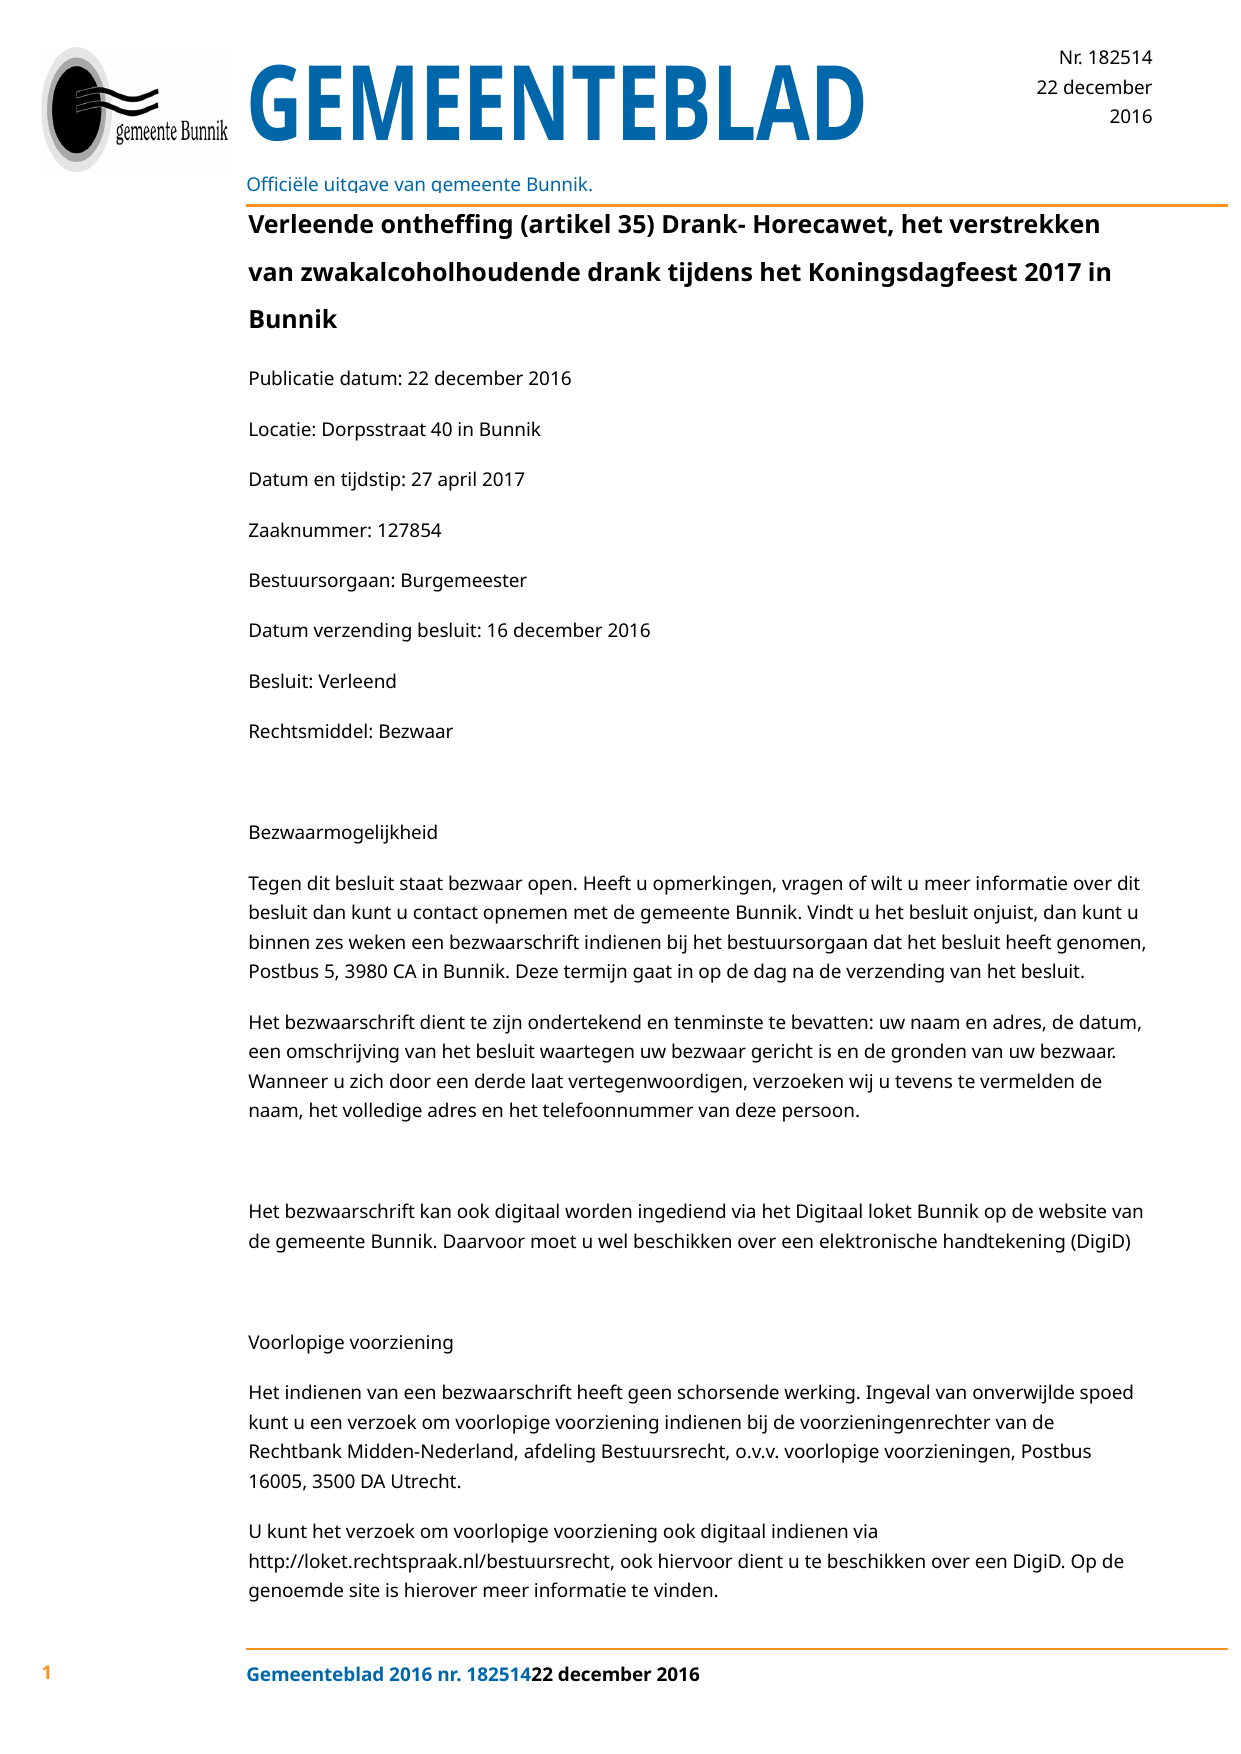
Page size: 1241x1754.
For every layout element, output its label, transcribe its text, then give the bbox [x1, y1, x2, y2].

text Het indienen van een bezwaarschrift heeft geen schorsende werking. Ingeval van onverwijlde spoed kunt u een verzoek om voorlopige voorziening indienen bij de voorzieningenrechter van de Rechtbank Midden-Nederland, afdeling Bestuursrecht, o.v.v. voorlopige voorzieningen, Postbus 16005, 3500 DA Utrecht. [248, 1379, 1152, 1494]
text Zaaknummer: 127854 [248, 517, 1152, 542]
text Datum verzending besluit: 16 december 2016 [248, 618, 1152, 643]
text Verleende ontheffing (artikel 35) Drank- Horecawet, het verstrekken van zwakalcoholhoudende drank tijdens het Koningsdagfeest 2017 in Bunnik [248, 207, 1152, 336]
text Bestuursorgaan: Burgemeester [248, 567, 1152, 593]
text Voorlopige voorziening [248, 1329, 1152, 1354]
text U kunt het verzoek om voorlopige voorziening ook digitaal indienen via http://loket.rechtspraak.nl/bestuursrecht, ook hiervoor dient u te beschikken over een DigiD. Op de genoemde site is hierover meer informatie te vinden. [248, 1518, 1152, 1603]
picture [41, 47, 231, 172]
text Het bezwaarschrift kan ook digitaal worden ingediend via het Digitaal loket Bunnik op de website van de gemeente Bunnik. Daarvoor moet u wel beschikken over een elektronische handtekening (DigiD) [248, 1198, 1152, 1254]
text Publicatie datum: 22 december 2016 [248, 366, 1152, 391]
text Tegen dit besluit staat bezwaar open. Heeft u opmerkingen, vragen of wilt u meer informatie over dit besluit dan kunt u contact opnemen met de gemeente Bunnik. Vindt u het besluit onjuist, dan kunt u binnen zes weken een bezwaarschrift indienen bij het bestuursorgaan dat het besluit heeft genomen, Postbus 5, 3980 CA in Bunnik. Deze termijn gaat in op de dag na de verzending van het besluit. [248, 870, 1152, 984]
text Rechtsmiddel: Bezwaar [248, 718, 1152, 744]
text Bezwaarmogelijkheid [248, 819, 1152, 845]
text Besluit: Verleend [248, 668, 1152, 694]
text Datum en tijdstip: 27 april 2017 [248, 466, 1152, 492]
text Locatie: Dorpsstraat 40 in Bunnik [248, 416, 1152, 442]
text Het bezwaarschrift dient te zijn ondertekend en tenminste te bevatten: uw naam en adres, de datum, een omschrijving van het besluit waartegen uw bezwaar gericht is en de gronden van uw bezwaar. Wanneer u zich door een derde laat vertegenwoordigen, verzoeken wij u tevens te vermelden de naam, het volledige adres en het telefoonnummer van deze persoon. [248, 1009, 1152, 1123]
